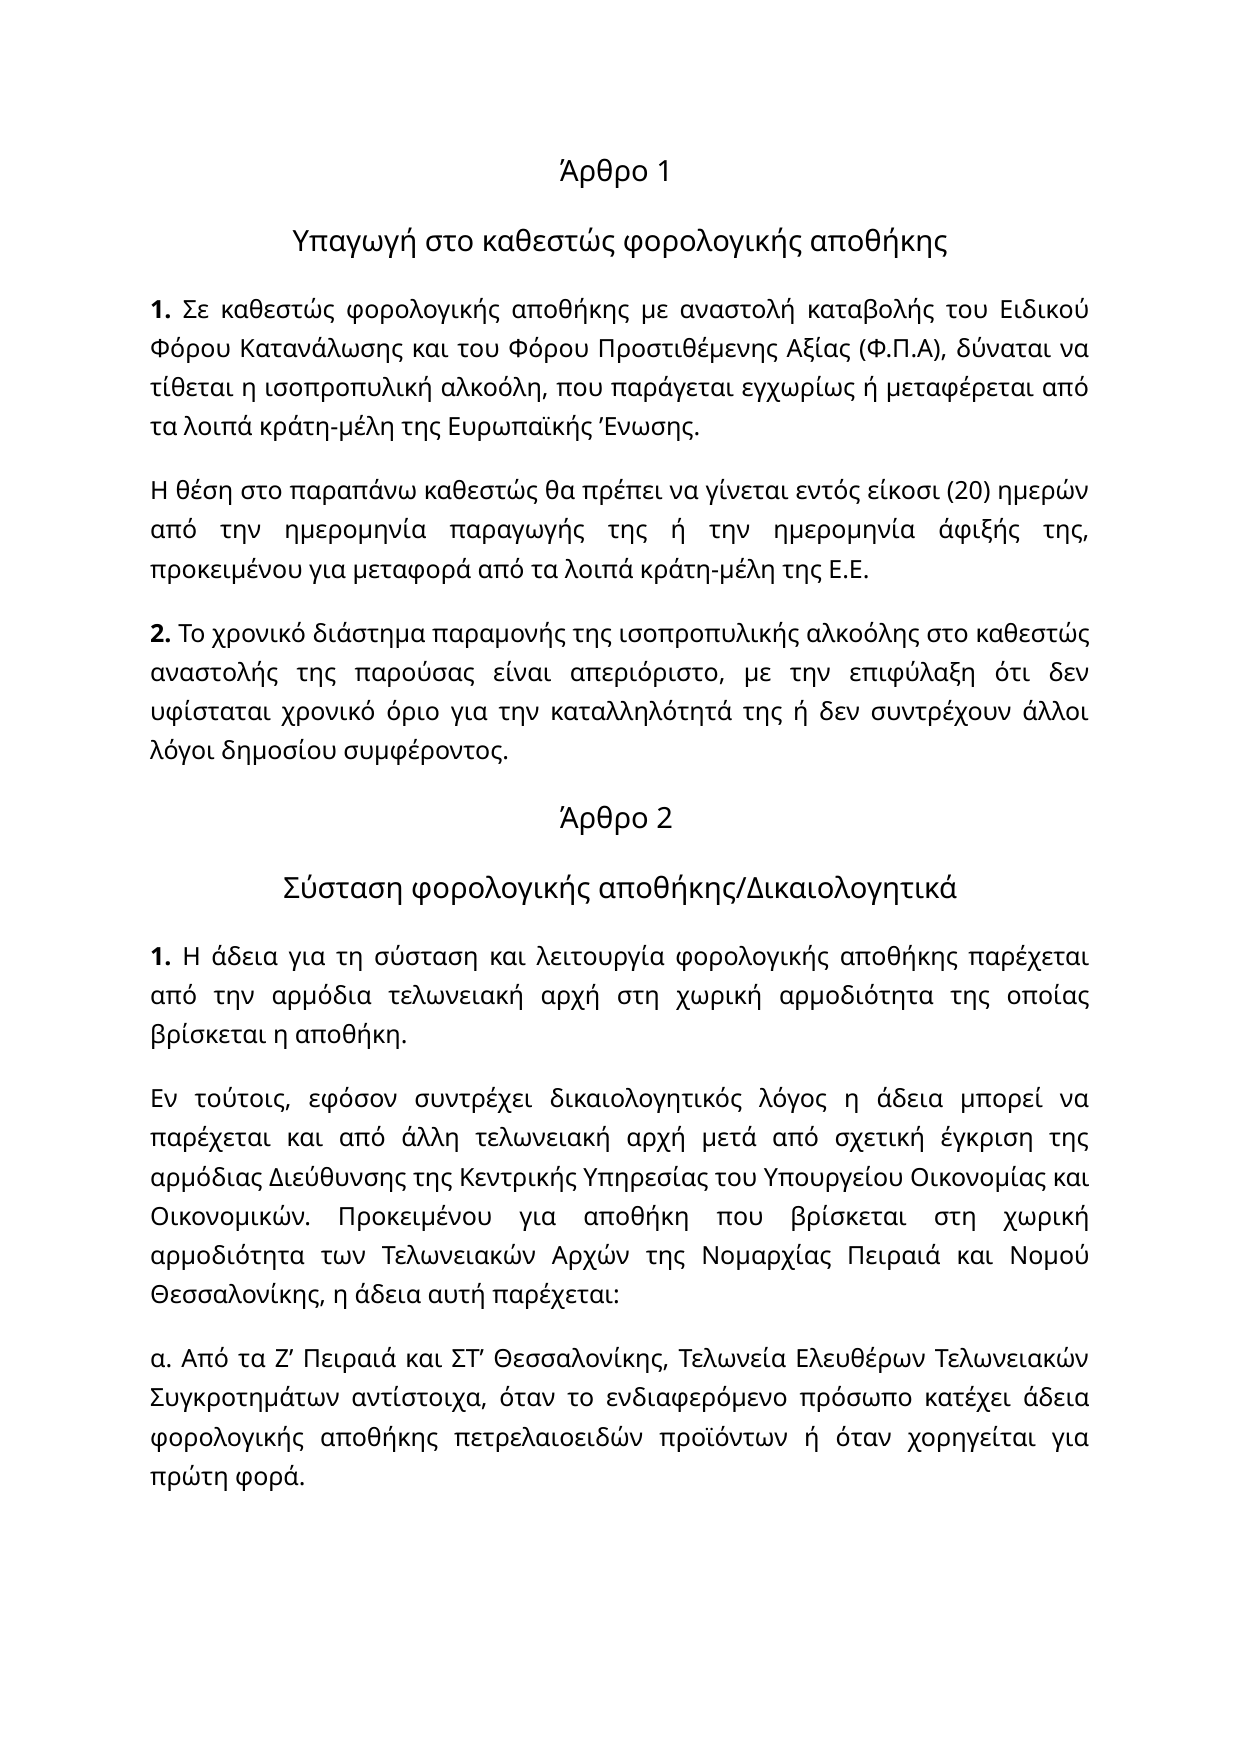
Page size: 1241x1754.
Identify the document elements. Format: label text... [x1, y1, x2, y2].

text Η θέση στο παραπάνω καθεστώς θα πρέπει να γίνεται εντός είκοσι (20) ημερών από την ημερομηνία παραγωγής της ή την ημερομηνία άφιξής της, προκειμένου για μεταφορά από τα λοιπά κράτη-μέλη της Ε.Ε. [150, 473, 1090, 585]
subtitle Άρθρο 2 [150, 797, 1090, 837]
text 2. Το χρονικό διάστημα παραμονής της ισοπροπυλικής αλκοόλης στο καθεστώς αναστολής της παρούσας είναι απεριόριστο, με την επιφύλαξη ότι δεν υφίσταται χρονικό όριο για την καταλληλότητά της ή δεν συντρέχουν άλλοι λόγοι δημοσίου συμφέροντος. [150, 615, 1090, 767]
text 1. Σε καθεστώς φορολογικής αποθήκης με αναστολή καταβολής του Ειδικού Φόρου Κατανάλωσης και του Φόρου Προστιθέμενης Αξίας (Φ.Π.Α), δύναται να τίθεται η ισοπροπυλική αλκοόλη, που παράγεται εγχωρίως ή μεταφέρεται από τα λοιπά κράτη-μέλη της Ευρωπαϊκής ’Ενωσης. [150, 291, 1090, 443]
text 1. Η άδεια για τη σύσταση και λειτουργία φορολογικής αποθήκης παρέχεται από την αρμόδια τελωνειακή αρχή στη χωρική αρμοδιότητα της οποίας βρίσκεται η αποθήκη. [150, 938, 1090, 1051]
subtitle Σύσταση φορολογικής αποθήκης/Δικαιολογητικά [150, 868, 1090, 907]
text α. Από τα Ζ’ Πειραιά και ΣΤ’ Θεσσαλονίκης, Τελωνεία Ελευθέρων Τελωνειακών Συγκροτημάτων αντίστοιχα, όταν το ενδιαφερόμενο πρόσωπο κατέχει άδεια φορολογικής αποθήκης πετρελαιοειδών προϊόντων ή όταν χορηγείται για πρώτη φορά. [150, 1341, 1090, 1492]
text Εν τούτοις, εφόσον συντρέχει δικαιολογητικός λόγος η άδεια μπορεί να παρέχεται και από άλλη τελωνειακή αρχή μετά από σχετική έγκριση της αρμόδιας Διεύθυνσης της Κεντρικής Υπηρεσίας του Υπουργείου Οικονομίας και Οικονομικών. Προκειμένου για αποθήκη που βρίσκεται στη χωρική αρμοδιότητα των Τελωνειακών Αρχών της Νομαρχίας Πειραιά και Νομού Θεσσαλονίκης, η άδεια αυτή παρέχεται: [150, 1081, 1090, 1311]
subtitle Υπαγωγή στο καθεστώς φορολογικής αποθήκης [150, 221, 1090, 260]
subtitle Άρθρο 1 [150, 150, 1090, 190]
